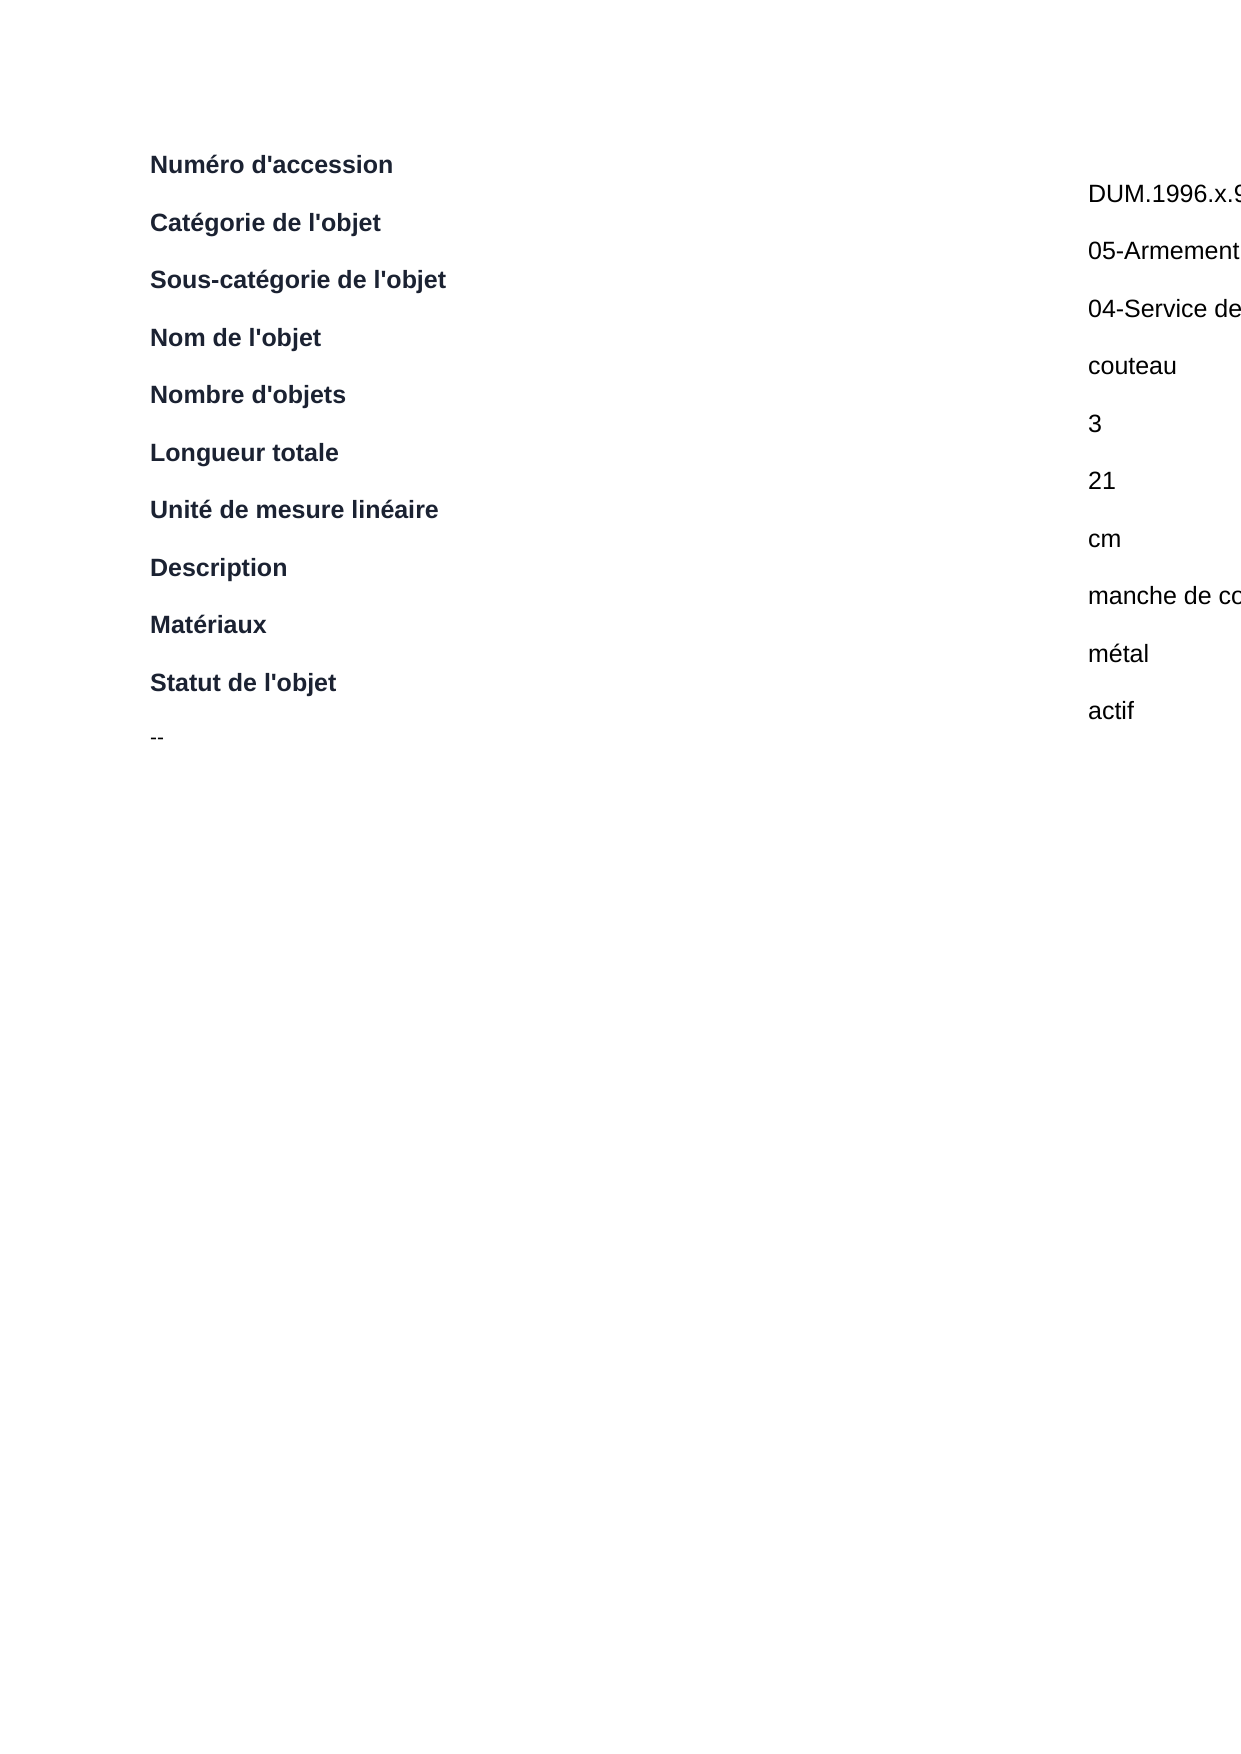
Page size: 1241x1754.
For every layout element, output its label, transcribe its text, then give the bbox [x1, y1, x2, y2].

text Description [150, 552, 1090, 581]
text -- [150, 725, 1090, 749]
text Matériaux [150, 610, 1090, 639]
text Sous-catégorie de l'objet [150, 265, 1090, 294]
text Catégorie de l'objet [150, 207, 1090, 236]
text Statut de l'objet [150, 667, 1090, 696]
text Nombre d'objets [150, 380, 1090, 409]
text 05-Armement, sciences et technologies [1088, 236, 1240, 265]
text Unité de mesure linéaire [150, 495, 1090, 524]
text métal [1088, 639, 1240, 667]
text Nom de l'objet [150, 322, 1090, 351]
text 3 [1088, 409, 1240, 437]
text Longueur totale [150, 437, 1090, 466]
text actif [1088, 696, 1240, 725]
text couteau [1088, 351, 1240, 380]
text Numéro d'accession [150, 150, 1090, 179]
text DUM.1996.x.945-947 [1088, 179, 1240, 207]
text manche de couleur jaunâtre. Traces d'usure et de rouille [1088, 581, 1240, 610]
text 21 [1088, 466, 1240, 495]
text 04-Service des aliments [1088, 294, 1240, 322]
text cm [1088, 524, 1240, 552]
